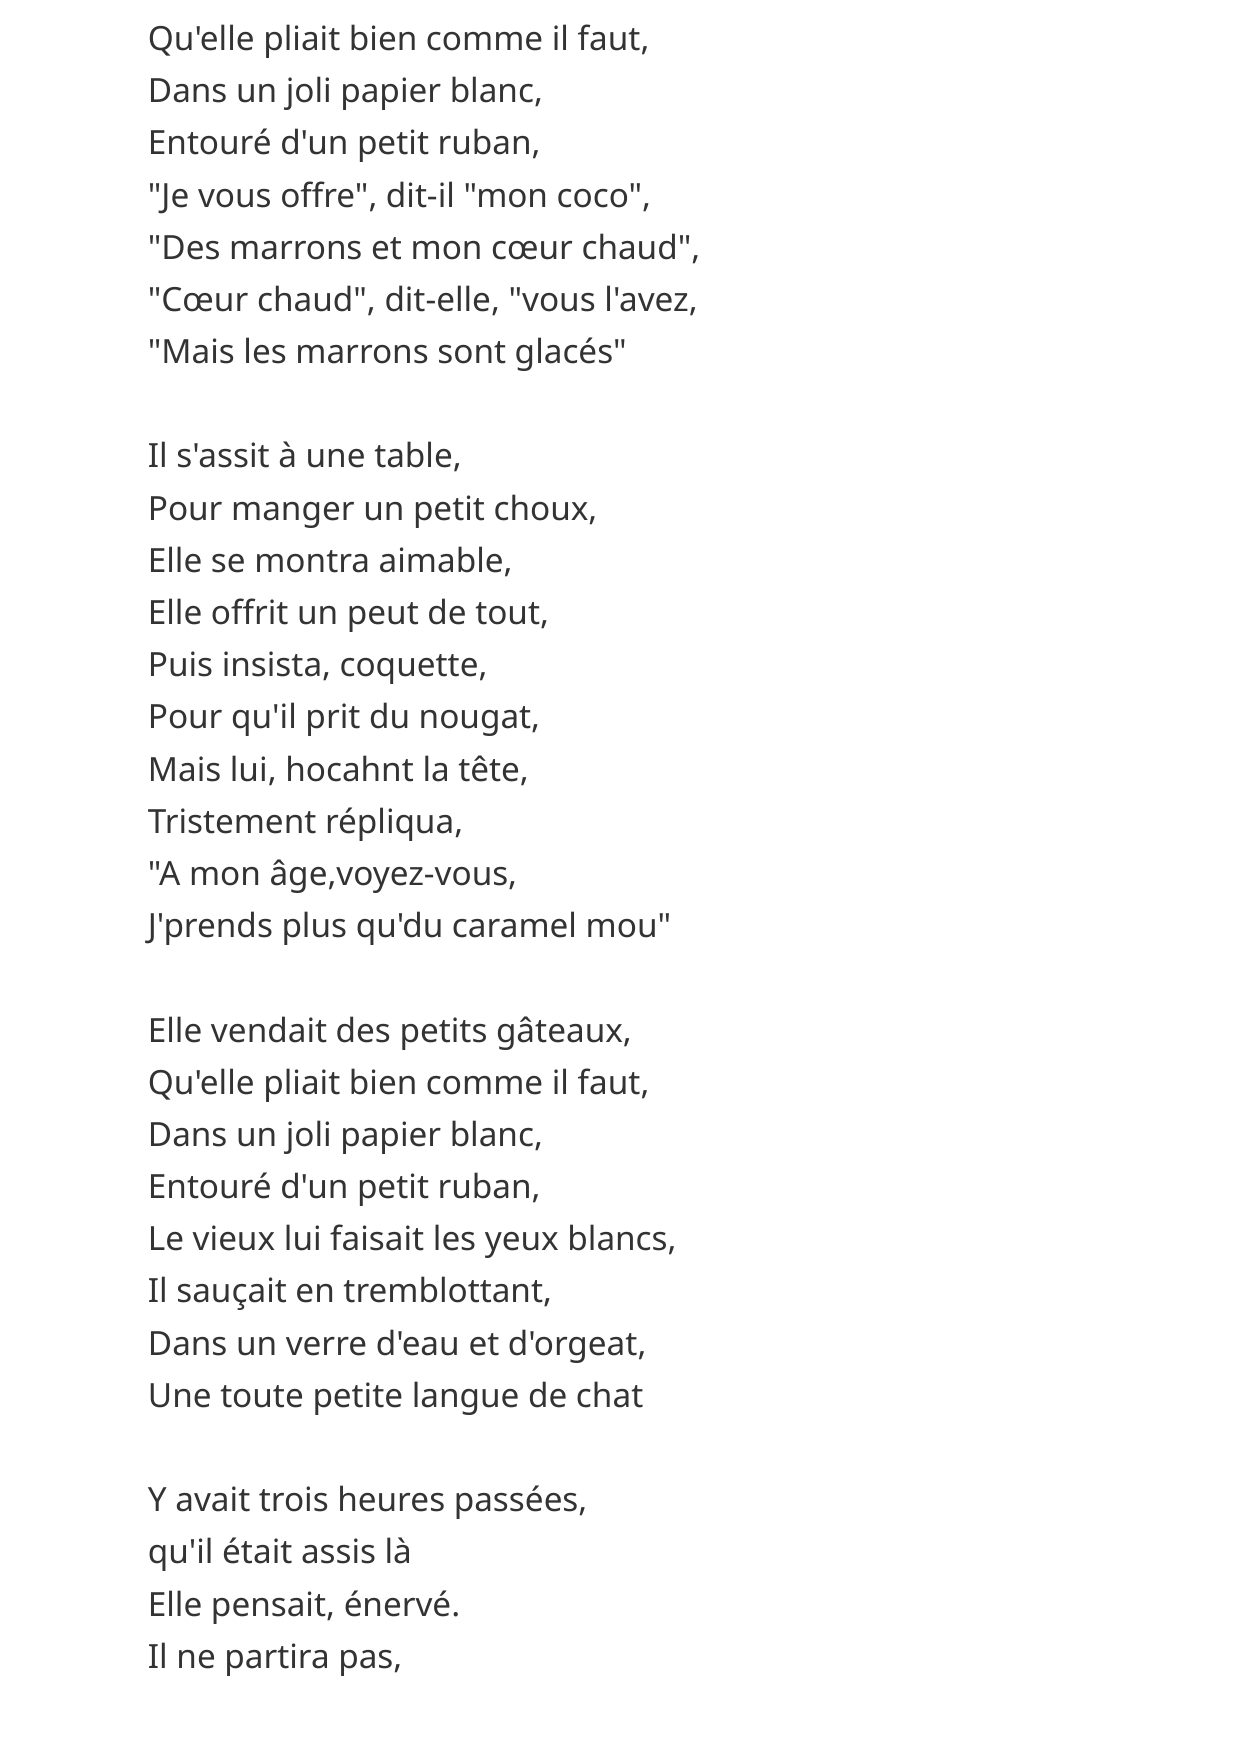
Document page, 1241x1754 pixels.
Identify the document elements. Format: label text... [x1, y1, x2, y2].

text Qu'elle pliait bien comme il faut, Dans un joli papier blanc, Entouré d'un petit ruban, "Je vous offre", dit-il "mon coco", "Des marrons et mon cœur chaud", "Cœur chaud", dit-elle, "vous l'avez, "Mais les marrons sont glacés" Il s'assit à une table, Pour manger un petit choux, Elle se montra aimable, Elle offrit un peut de tout, Puis insista, coquette, Pour qu'il prit du nougat, Mais lui, hocahnt la tête, Tristement répliqua, "A mon âge,voyez-vous, J'prends plus qu'du caramel mou" Elle vendait des petits gâteaux, Qu'elle pliait bien comme il faut, Dans un joli papier blanc, Entouré d'un petit ruban, Le vieux lui faisait les yeux blancs, Il sauçait en tremblottant, Dans un verre d'eau et d'orgeat, Une toute petite langue de chat Y avait trois heures passées, qu'il était assis là Elle pensait, énervé. Il ne partira pas, [148, 15, 1093, 1678]
